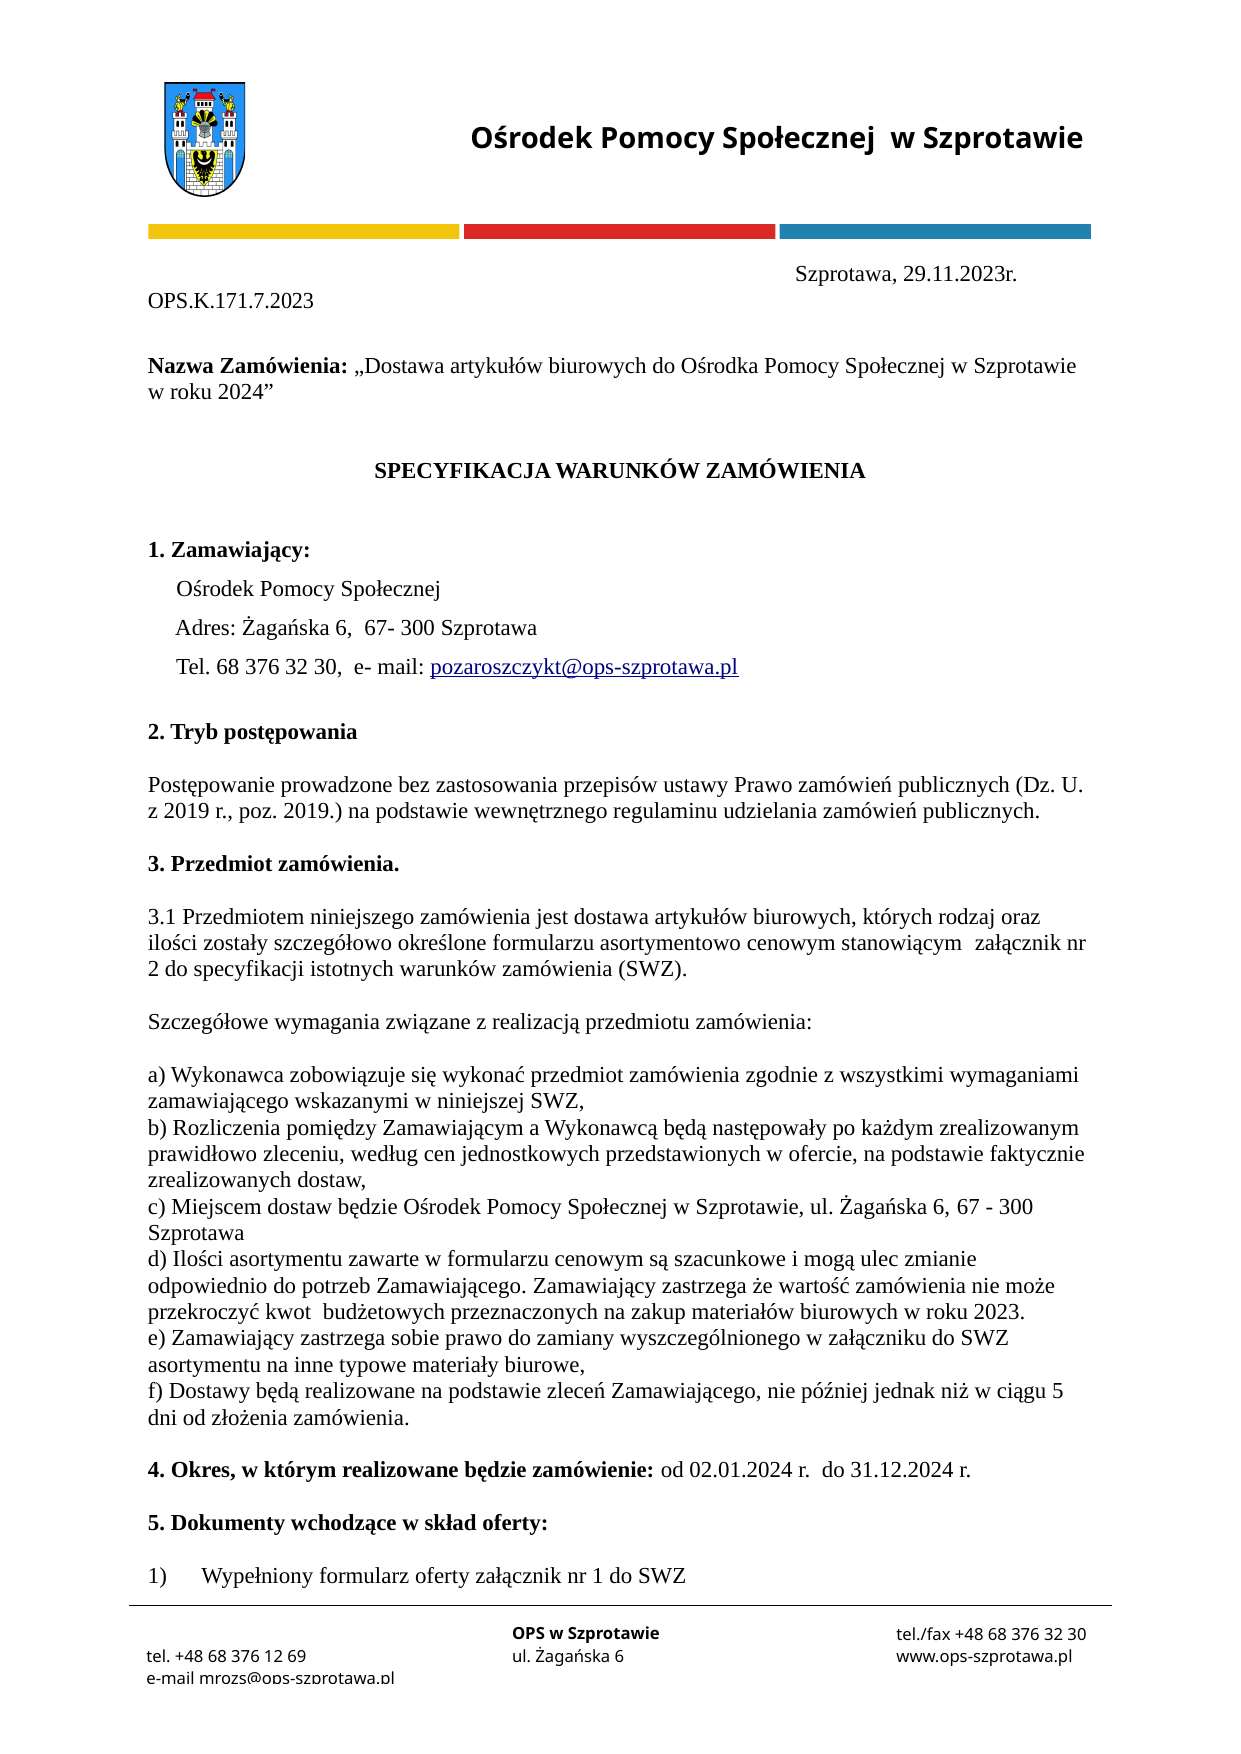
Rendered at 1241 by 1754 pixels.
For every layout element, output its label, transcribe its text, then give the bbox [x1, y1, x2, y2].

text b) Rozliczenia pomiędzy Zamawiającym a Wykonawcą będą następowały po każdym zrealizowanym prawidłowo zleceniu, według cen jednostkowych przedstawionych w ofercie, na podstawie faktycznie zrealizowanych dostaw, [148, 1114, 1092, 1193]
text Postępowanie prowadzone bez zastosowania przepisów ustawy Prawo zamówień publicznych (Dz. U. z 2019 r., poz. 2019.) na podstawie wewnętrznego regulaminu udzielania zamówień publicznych. [148, 771, 1092, 824]
text 1. Zamawiający: [148, 537, 1092, 563]
text 4. Okres, w którym realizowane będzie zamówienie: od 02.01.2024 r. do 31.12.2024 r. [148, 1456, 1092, 1483]
text Szprotawa, 29.11.2023r. [664, 261, 1092, 287]
text 1) Wypełniony formularz oferty załącznik nr 1 do SWZ [148, 1562, 1092, 1588]
text c) Miejscem dostaw będzie Ośrodek Pomocy Społecznej w Szprotawie, ul. Żagańska 6, 67 - 300 Szprotawa [148, 1193, 1092, 1245]
text Szczegółowe wymagania związane z realizacją przedmiotu zamówienia: [148, 1008, 1092, 1034]
text SPECYFIKACJA WARUNKÓW ZAMÓWIENIA [148, 457, 1092, 484]
text 3.1 Przedmiotem niniejszego zamówienia jest dostawa artykułów biurowych, których rodzaj oraz ilości zostały szczegółowo określone formularzu asortymentowo cenowym stanowiącym załącznik nr 2 do specyfikacji istotnych warunków zamówienia (SWZ). [148, 903, 1092, 982]
text Adres: Żagańska 6, 67- 300 Szprotawa [148, 614, 1092, 641]
text 3. Przedmiot zamówienia. [148, 850, 1092, 876]
text f) Dostawy będą realizowane na podstawie zleceń Zamawiającego, nie później jednak niż w ciągu 5 dni od złożenia zamówienia. [148, 1377, 1092, 1430]
text e) Zamawiający zastrzega sobie prawo do zamiany wyszczególnionego w załączniku do SWZ asortymentu na inne typowe materiały biurowe, [148, 1324, 1092, 1377]
text Nazwa Zamówienia: „Dostawa artykułów biurowych do Ośrodka Pomocy Społecznej w Szprotawie w roku 2024” [148, 352, 1092, 405]
text Tel. 68 376 32 30, e- mail: pozaroszczykt@ops-szprotawa.pl [148, 653, 1092, 679]
text 2. Tryb postępowania [148, 718, 1092, 745]
text d) Ilości asortymentu zawarte w formularzu cenowym są szacunkowe i mogą ulec zmianie odpowiednio do potrzeb Zamawiającego. Zamawiający zastrzega że wartość zamówienia nie może przekroczyć kwot budżetowych przeznaczonych na zakup materiałów biurowych w roku 2023. [148, 1245, 1092, 1324]
text OPS.K.171.7.2023 [148, 287, 1092, 313]
text a) Wykonawca zobowiązuje się wykonać przedmiot zamówienia zgodnie z wszystkimi wymaganiami zamawiającego wskazanymi w niniejszej SWZ, [148, 1061, 1092, 1114]
picture [164, 82, 246, 197]
text Ośrodek Pomocy Społecznej [148, 575, 1092, 602]
text 5. Dokumenty wchodzące w skład oferty: [148, 1509, 1092, 1535]
